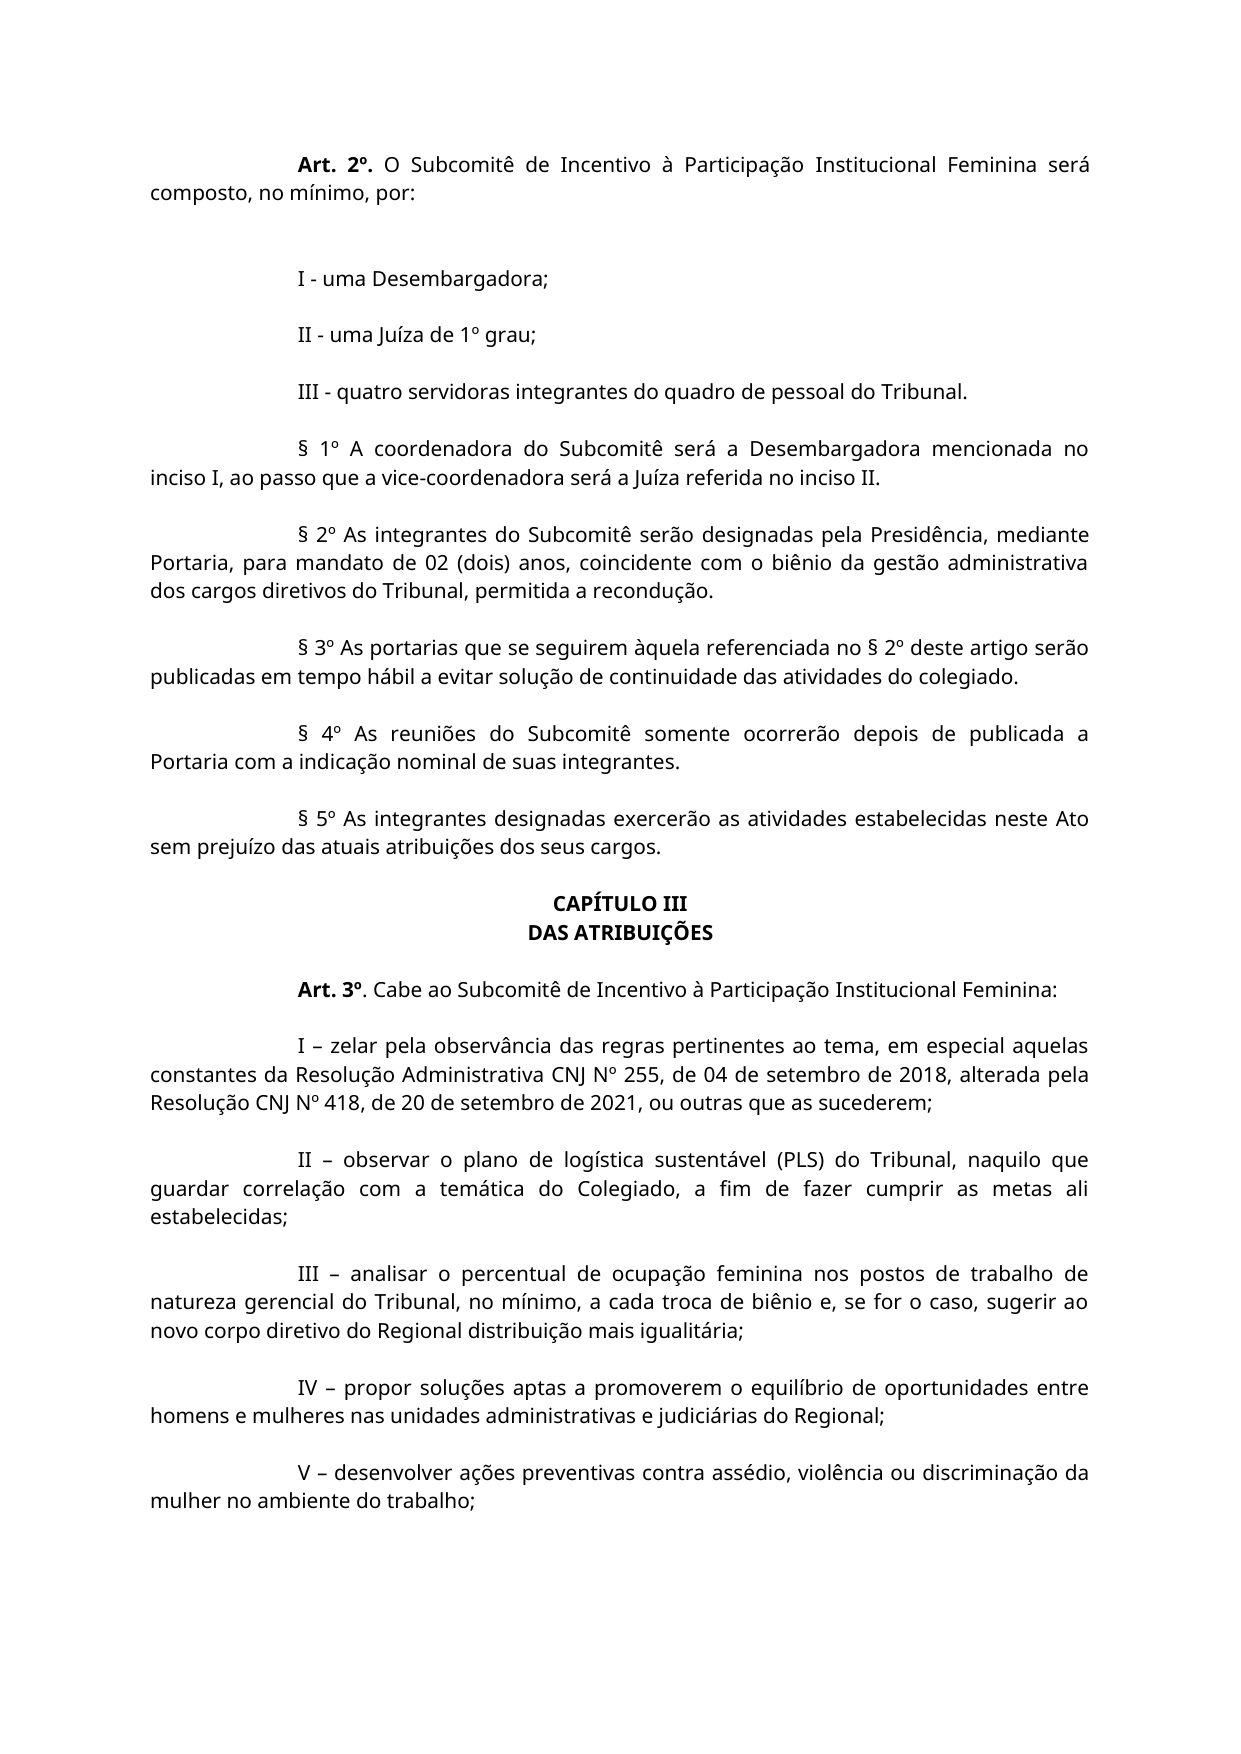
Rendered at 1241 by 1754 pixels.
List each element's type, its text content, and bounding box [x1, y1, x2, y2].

text DAS ATRIBUIÇÕES [150, 918, 1090, 946]
text II - uma Juíza de 1º grau; [150, 321, 1090, 349]
text § 5º As integrantes designadas exercerão as atividades estabelecidas neste Ato sem prejuízo das atuais atribuições dos seus cargos. [150, 804, 1090, 861]
text § 4º As reuniões do Subcomitê somente ocorrerão depois de publicada a Portaria com a indicação nominal de suas integrantes. [150, 719, 1090, 776]
text II – observar o plano de logística sustentável (PLS) do Tribunal, naquilo que guardar correlação com a temática do Colegiado, a fim de fazer cumprir as metas ali estabelecidas; [150, 1145, 1090, 1231]
text V – desenvolver ações preventivas contra assédio, violência ou discriminação da mulher no ambiente do trabalho; [150, 1458, 1090, 1515]
text § 2º As integrantes do Subcomitê serão designadas pela Presidência, mediante Portaria, para mandato de 02 (dois) anos, coincidente com o biênio da gestão administrativa dos cargos diretivos do Tribunal, permitida a recondução. [150, 520, 1090, 605]
text I – zelar pela observância das regras pertinentes ao tema, em especial aquelas constantes da Resolução Administrativa CNJ Nº 255, de 04 de setembro de 2018, alterada pela Resolução CNJ Nº 418, de 20 de setembro de 2021, ou outras que as sucederem; [150, 1032, 1090, 1117]
text III - quatro servidoras integrantes do quadro de pessoal do Tribunal. [150, 377, 1090, 406]
text § 3º As portarias que se seguirem àquela referenciada no § 2º deste artigo serão publicadas em tempo hábil a evitar solução de continuidade das atividades do colegiado. [150, 633, 1090, 690]
text § 1º A coordenadora do Subcomitê será a Desembargadora mencionada no inciso I, ao passo que a vice-coordenadora será a Juíza referida no inciso II. [150, 434, 1090, 491]
text Art. 2º. O Subcomitê de Incentivo à Participação Institucional Feminina será composto, no mínimo, por: [150, 150, 1090, 207]
text Art. 3º. Cabe ao Subcomitê de Incentivo à Participação Institucional Feminina: [150, 975, 1090, 1003]
text III – analisar o percentual de ocupação feminina nos postos de trabalho de natureza gerencial do Tribunal, no mínimo, a cada troca de biênio e, se for o caso, sugerir ao novo corpo diretivo do Regional distribuição mais igualitária; [150, 1259, 1090, 1344]
text IV – propor soluções aptas a promoverem o equilíbrio de oportunidades entre homens e mulheres nas unidades administrativas e judiciárias do Regional; [150, 1373, 1090, 1430]
text I - uma Desembargadora; [150, 264, 1090, 292]
text CAPÍTULO III [150, 889, 1090, 918]
